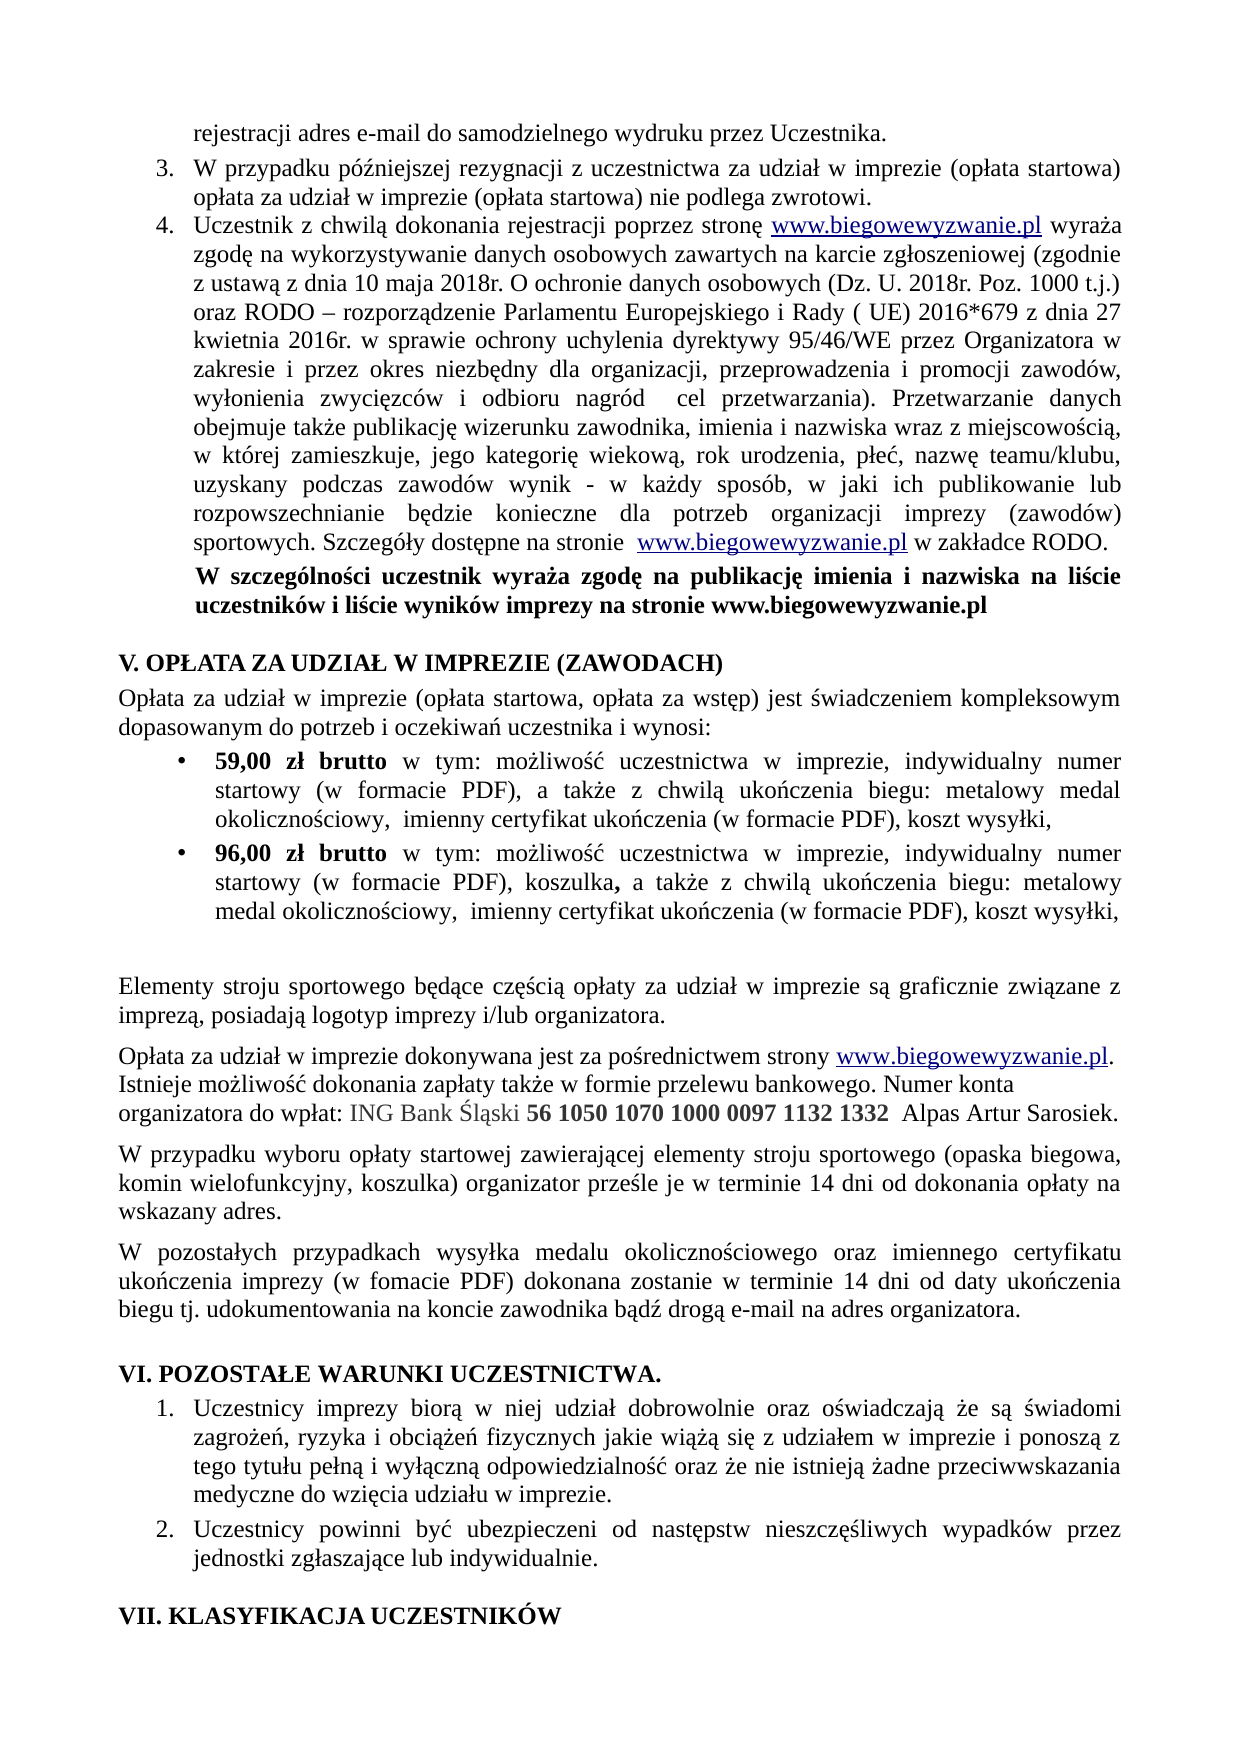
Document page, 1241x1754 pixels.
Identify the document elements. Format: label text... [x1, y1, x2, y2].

text W przypadku wyboru opłaty startowej zawierającej elementy stroju sportowego (opaska biegowa, komin wielofunkcyjny, koszulka) organizator prześle je w terminie 14 dni od dokonania opłaty na wskazany adres. [118, 1139, 1122, 1225]
list rejestracji adres e-mail do samodzielnego wydruku przez Uczestnika. [156, 118, 1122, 147]
list 96,00 zł brutto w tym: możliwość uczestnictwa w imprezie, indywidualny numer startowy (w formacie PDF), koszulka, a także z chwilą ukończenia biegu: metalowy medal okolicznościowy, imienny certyfikat ukończenia (w formacie PDF), koszt wysyłki, [177, 838, 1122, 925]
text VI. POZOSTAŁE WARUNKI UCZESTNICTWA. [118, 1359, 1122, 1387]
text Elementy stroju sportowego będące częścią opłaty za udział w imprezie są graficznie związane z imprezą, posiadają logotyp imprezy i/lub organizatora. [118, 971, 1122, 1029]
text W pozostałych przypadkach wysyłka medalu okolicznościowego oraz imiennego certyfikatu ukończenia imprezy (w fomacie PDF) dokonana zostanie w terminie 14 dni od daty ukończenia biegu tj. udokumentowania na koncie zawodnika bądź drogą e-mail na adres organizatora. [118, 1237, 1122, 1323]
list 59,00 zł brutto w tym: możliwość uczestnictwa w imprezie, indywidualny numer startowy (w formacie PDF), a także z chwilą ukończenia biegu: metalowy medal okolicznościowy, imienny certyfikat ukończenia (w formacie PDF), koszt wysyłki, [177, 746, 1122, 833]
list W przypadku późniejszej rezygnacji z uczestnictwa za udział w imprezie (opłata startowa) opłata za udział w imprezie (opłata startowa) nie podlega zwrotowi. [156, 153, 1122, 210]
list Uczestnicy powinni być ubezpieczeni od następstw nieszczęśliwych wypadków przez jednostki zgłaszające lub indywidualnie. [156, 1514, 1122, 1572]
text Opłata za udział w imprezie dokonywana jest za pośrednictwem strony www.biegowewyzwanie.pl. Istnieje możliwość dokonania zapłaty także w formie przelewu bankowego. Numer konta organizatora do wpłat: ING Bank Śląski 56 1050 1070 1000 0097 1132 1332 Alpas Artur Sarosiek. [118, 1041, 1122, 1127]
list Uczestnik z chwilą dokonania rejestracji poprzez stronę www.biegowewyzwanie.pl wyraża zgodę na wykorzystywanie danych osobowych zawartych na karcie zgłoszeniowej (zgodnie z ustawą z dnia 10 maja 2018r. O ochronie danych osobowych (Dz. U. 2018r. Poz. 1000 t.j.) oraz RODO – rozporządzenie Parlamentu Europejskiego i Rady ( UE) 2016*679 z dnia 27 kwietnia 2016r. w sprawie ochrony uchylenia dyrektywy 95/46/WE przez Organizatora w zakresie i przez okres niezbędny dla organizacji, przeprowadzenia i promocji zawodów, wyłonienia zwycięzców i odbioru nagród cel przetwarzania). Przetwarzanie danych obejmuje także publikację wizerunku zawodnika, imienia i nazwiska wraz z miejscowością, w której zamieszkuje, jego kategorię wiekową, rok urodzenia, płeć, nazwę teamu/klubu, uzyskany podczas zawodów wynik - w każdy sposób, w jaki ich publikowanie lub rozpowszechnianie będzie konieczne dla potrzeb organizacji imprezy (zawodów) sportowych. Szczegóły dostępne na stronie www.biegowewyzwanie.pl w zakładce RODO. [156, 210, 1122, 555]
text V. OPŁATA ZA UDZIAŁ W IMPREZIE (ZAWODACH) [118, 648, 1122, 677]
text W szczególności uczestnik wyraża zgodę na publikację imienia i nazwiska na liście uczestników i liście wyników imprezy na stronie www.biegowewyzwanie.pl [195, 561, 1122, 619]
text Opłata za udział w imprezie (opłata startowa, opłata za wstęp) jest świadczeniem kompleksowym dopasowanym do potrzeb i oczekiwań uczestnika i wynosi: [118, 683, 1122, 740]
text VII. KLASYFIKACJA UCZESTNIKÓW [118, 1601, 1122, 1630]
list Uczestnicy imprezy biorą w niej udział dobrowolnie oraz oświadczają że są świadomi zagrożeń, ryzyka i obciążeń fizycznych jakie wiążą się z udziałem w imprezie i ponoszą z tego tytułu pełną i wyłączną odpowiedzialność oraz że nie istnieją żadne przeciwwskazania medyczne do wzięcia udziału w imprezie. [156, 1393, 1122, 1508]
